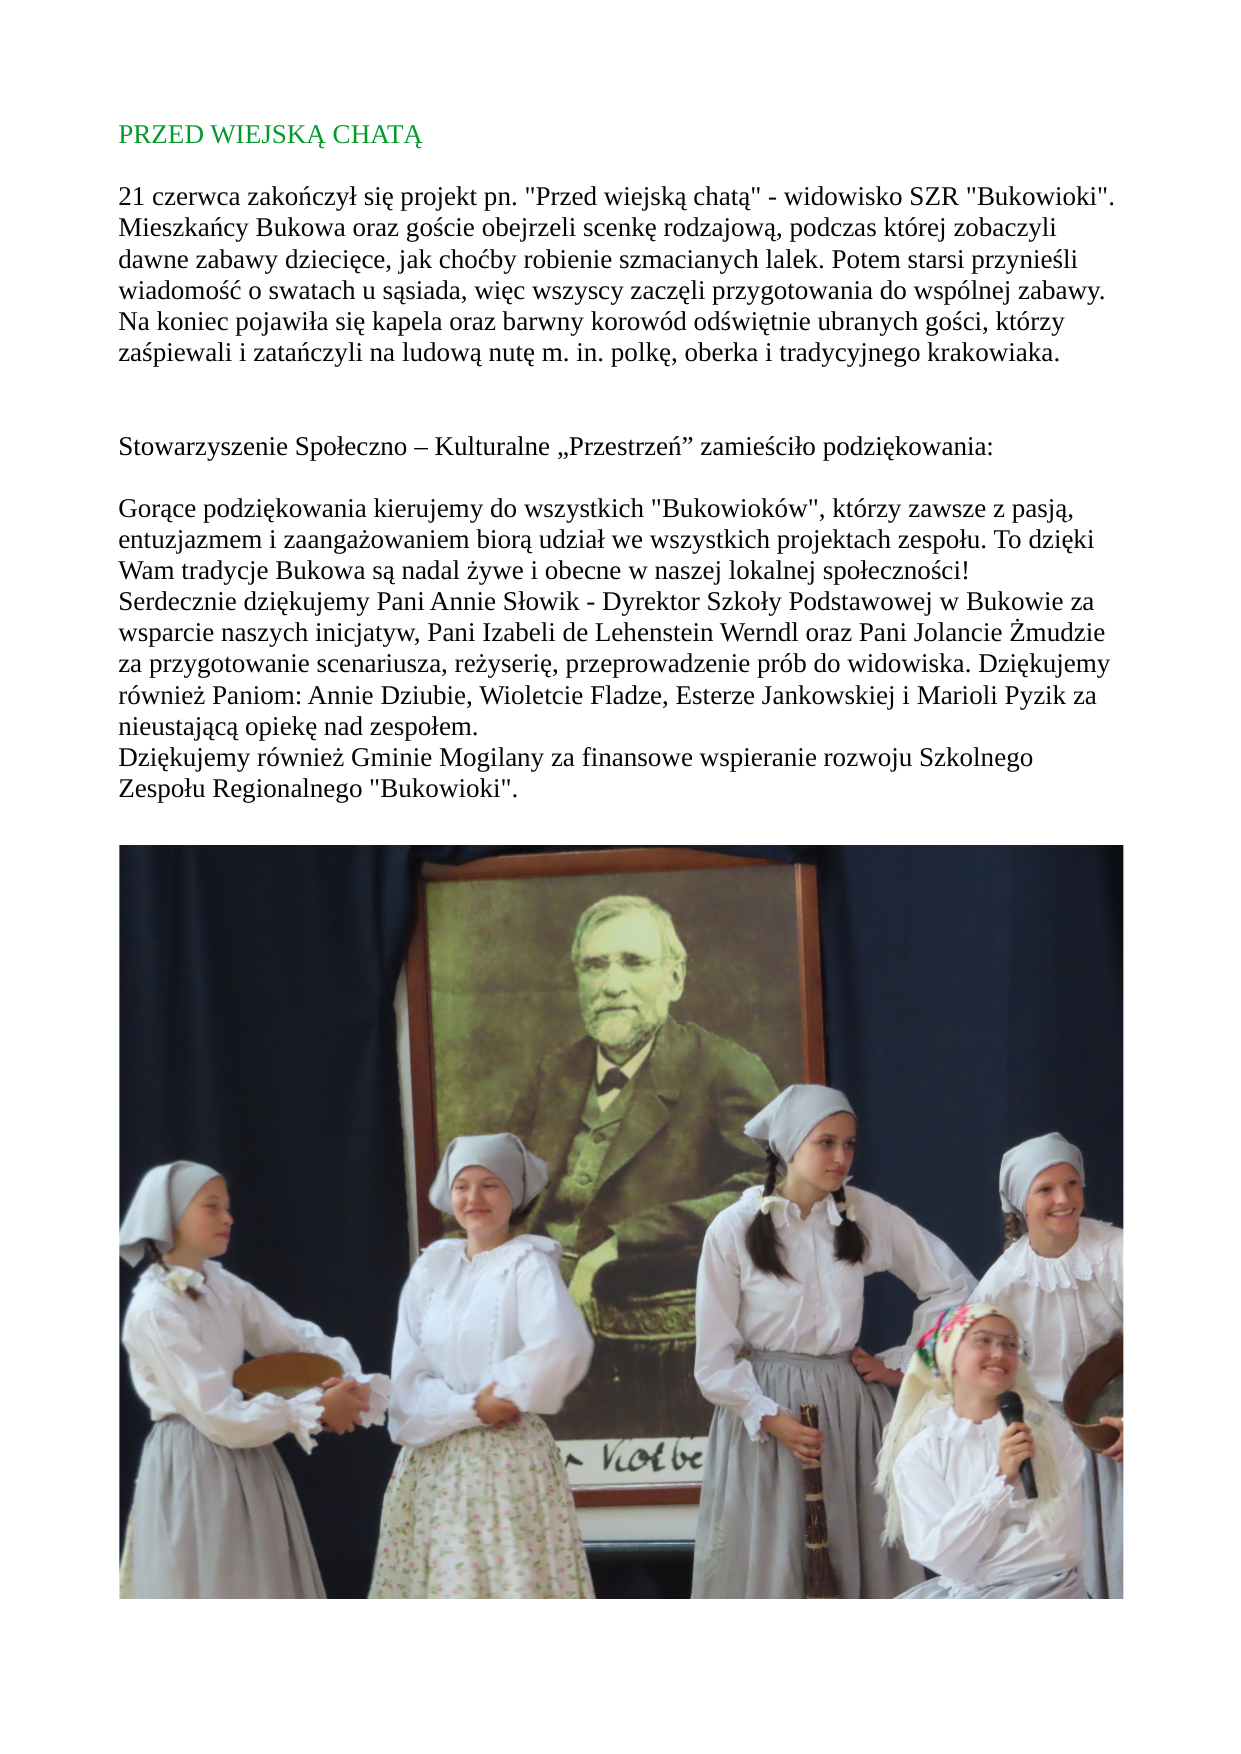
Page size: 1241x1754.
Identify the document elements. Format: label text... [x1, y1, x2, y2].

text Gorące podziękowania kierujemy do wszystkich "Bukowioków", którzy zawsze z pasją, entuzjazmem i zaangażowaniem biorą udział we wszystkich projektach zespołu. To dzięki Wam tradycje Bukowa są nadal żywe i obecne w naszej lokalnej społeczności! [118, 492, 1122, 585]
text Stowarzyszenie Społeczno – Kulturalne „Przestrzeń” zamieściło podziękowania: [118, 429, 1122, 461]
text 21 czerwca zakończył się projekt pn. "Przed wiejską chatą" - widowisko SZR "Bukowioki". Mieszkańcy Bukowa oraz goście obejrzeli scenkę rodzajową, podczas której zobaczyli dawne zabawy dziecięce, jak choćby robienie szmacianych lalek. Potem starsi przynieśli wiadomość o swatach u sąsiada, więc wszyscy zaczęli przygotowania do wspólnej zabawy. Na koniec pojawiła się kapela oraz barwny korowód odświętnie ubranych gości, którzy zaśpiewali i zatańczyli na ludową nutę m. in. polkę, oberka i tradycyjnego krakowiaka. [118, 180, 1122, 367]
text PRZED WIEJSKĄ CHATĄ [118, 118, 1122, 149]
picture [119, 845, 1124, 1599]
text Dziękujemy również Gminie Mogilany za finansowe wspieranie rozwoju Szkolnego Zespołu Regionalnego "Bukowioki". [118, 741, 1122, 803]
text Serdecznie dziękujemy Pani Annie Słowik - Dyrektor Szkoły Podstawowej w Bukowie za wsparcie naszych inicjatyw, Pani Izabeli de Lehenstein Werndl oraz Pani Jolancie Żmudzie za przygotowanie scenariusza, reżyserię, przeprowadzenie prób do widowiska. Dziękujemy również Paniom: Annie Dziubie, Wioletcie Fladze, Esterze Jankowskiej i Marioli Pyzik za nieustającą opiekę nad zespołem. [118, 585, 1122, 741]
